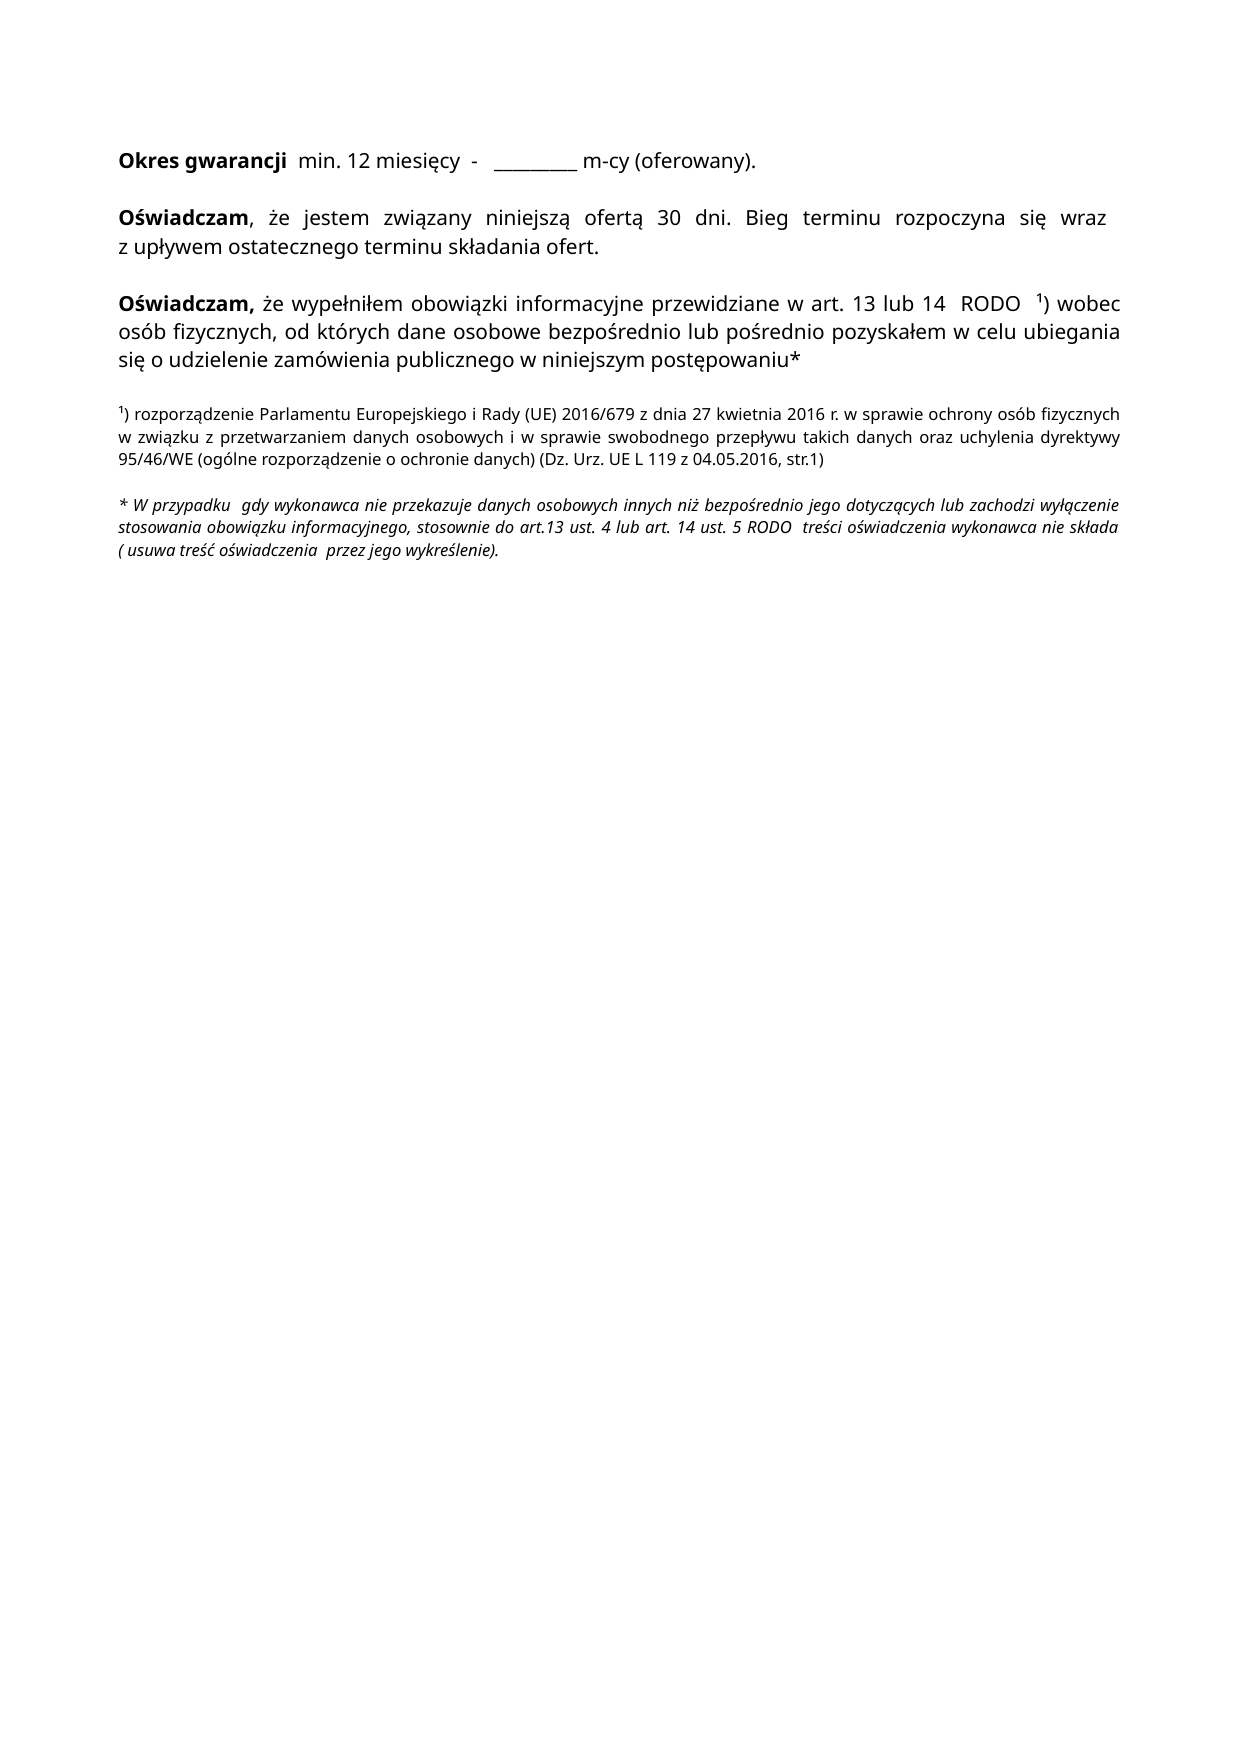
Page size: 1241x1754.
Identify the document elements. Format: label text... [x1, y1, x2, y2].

text * W przypadku gdy wykonawca nie przekazuje danych osobowych innych niż bezpośrednio jego dotyczących lub zachodzi wyłączenie stosowania obowiązku informacyjnego, stosownie do art.13 ust. 4 lub art. 14 ust. 5 RODO treści oświadczenia wykonawca nie składa ( usuwa treść oświadczenia przez jego wykreślenie). [118, 493, 1122, 561]
text Okres gwarancji min. 12 miesięcy - _________ m-cy (oferowany). [118, 147, 1122, 175]
text ¹) rozporządzenie Parlamentu Europejskiego i Rady (UE) 2016/679 z dnia 27 kwietnia 2016 r. w sprawie ochrony osób fizycznych w związku z przetwarzaniem danych osobowych i w sprawie swobodnego przepływu takich danych oraz uchylenia dyrektywy 95/46/WE (ogólne rozporządzenie o ochronie danych) (Dz. Urz. UE L 119 z 04.05.2016, str.1) [118, 402, 1122, 471]
text Oświadczam, że wypełniłem obowiązki informacyjne przewidziane w art. 13 lub 14 RODO ¹) wobec osób fizycznych, od których dane osobowe bezpośrednio lub pośrednio pozyskałem w celu ubiegania się o udzielenie zamówienia publicznego w niniejszym postępowaniu* [118, 289, 1122, 374]
text Oświadczam, że jestem związany niniejszą ofertą 30 dni. Bieg terminu rozpoczyna się wraz z upływem ostatecznego terminu składania ofert. [118, 203, 1122, 260]
